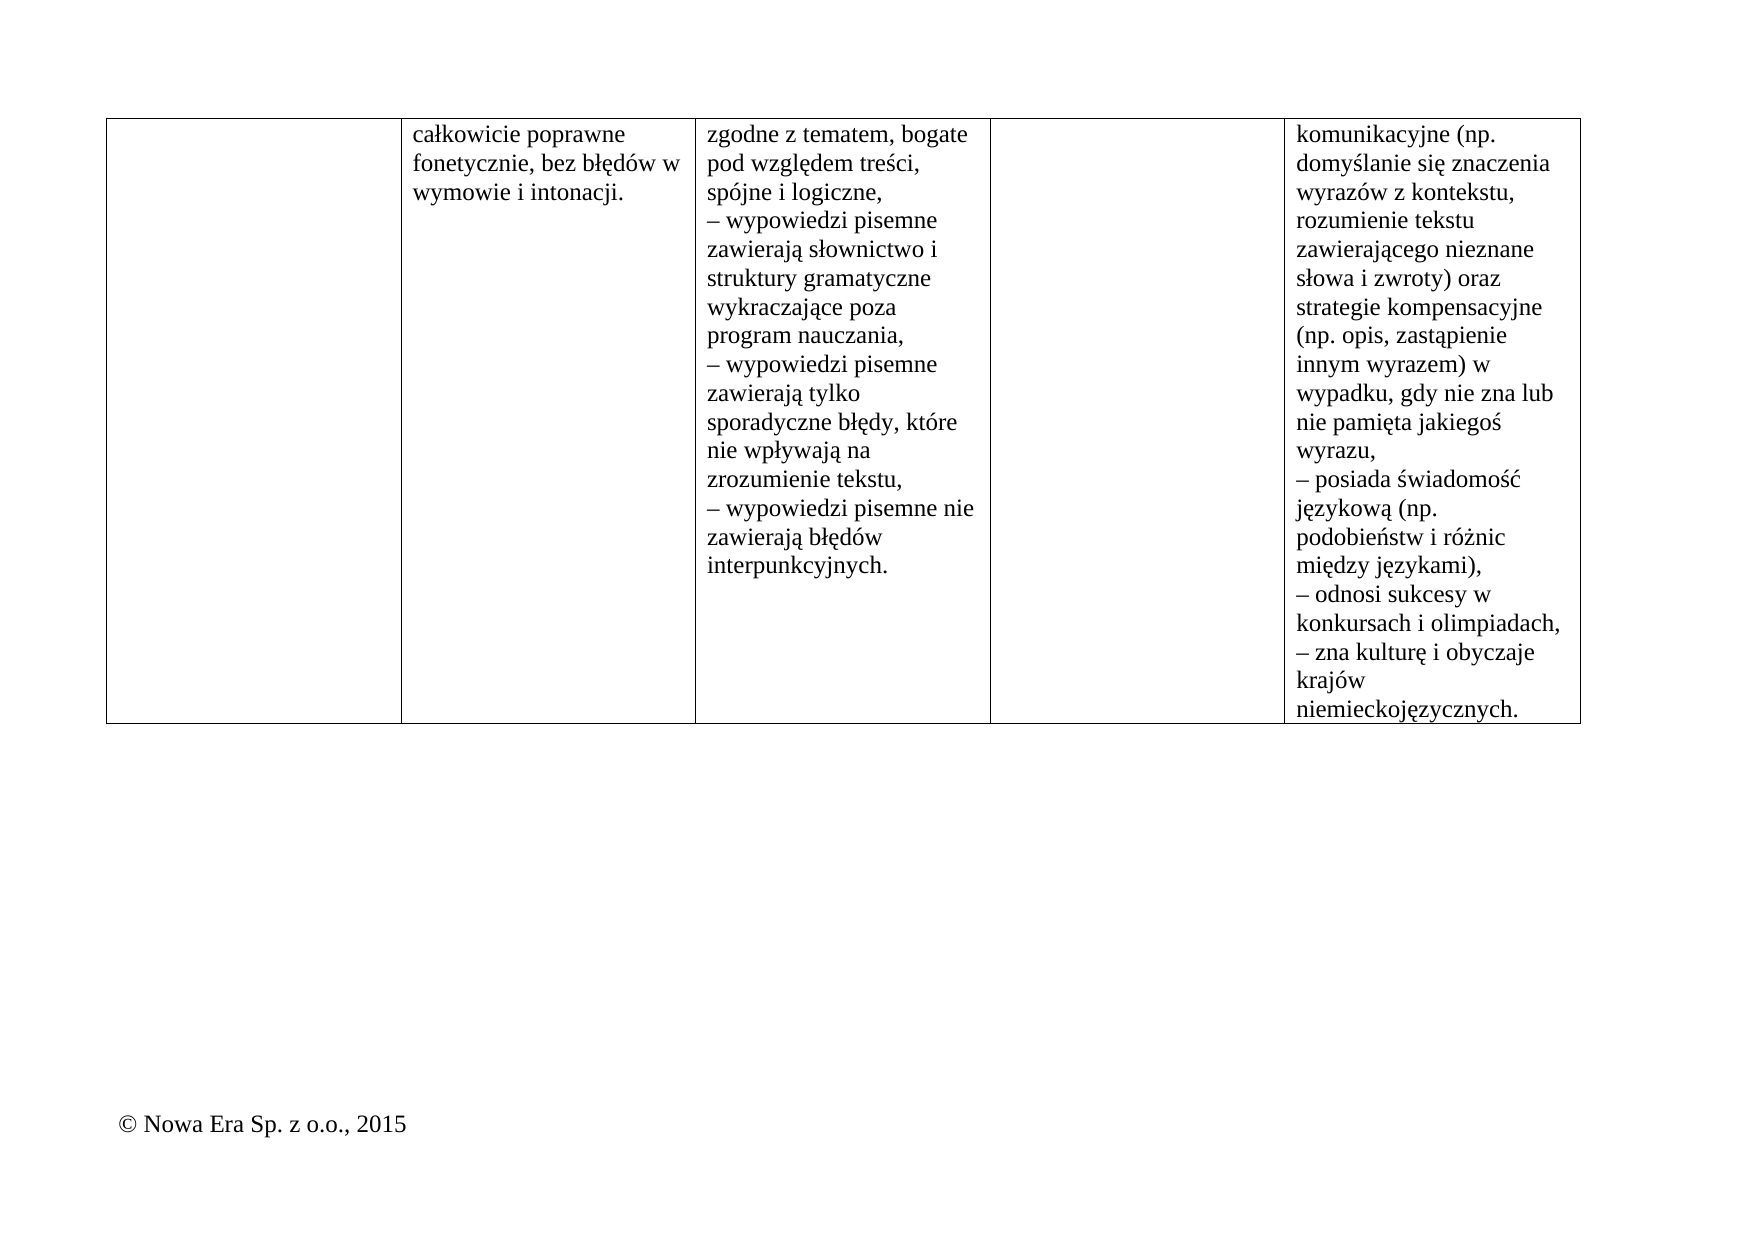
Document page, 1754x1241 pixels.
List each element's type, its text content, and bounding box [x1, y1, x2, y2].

table_cell [991, 119, 1284, 723]
table_cell zgodne z tematem, bogate pod względem treści, spójne i logiczne, – wypowiedzi pisemne zawierają słownictwo i struktury gramatyczne wykraczające poza program nauczania, – wypowiedzi pisemne zawierają tylko sporadyczne błędy, które nie wpływają na zrozumienie tekstu, – wypowiedzi pisemne nie zawierają błędów interpunkcyjnych. [696, 119, 990, 723]
table_cell całkowicie poprawne fonetycznie, bez błędów w wymowie i intonacji. [402, 119, 695, 723]
table_cell komunikacyjne (np. domyślanie się znaczenia wyrazów z kontekstu, rozumienie tekstu zawierającego nieznane słowa i zwroty) oraz strategie kompensacyjne (np. opis, zastąpienie innym wyrazem) w wypadku, gdy nie zna lub nie pamięta jakiegoś wyrazu, – posiada świadomość językową (np. podobieństw i różnic między językami), – odnosi sukcesy w konkursach i olimpiadach, – zna kulturę i obyczaje krajów niemieckojęzycznych. [1285, 119, 1580, 723]
table_cell [107, 119, 401, 723]
